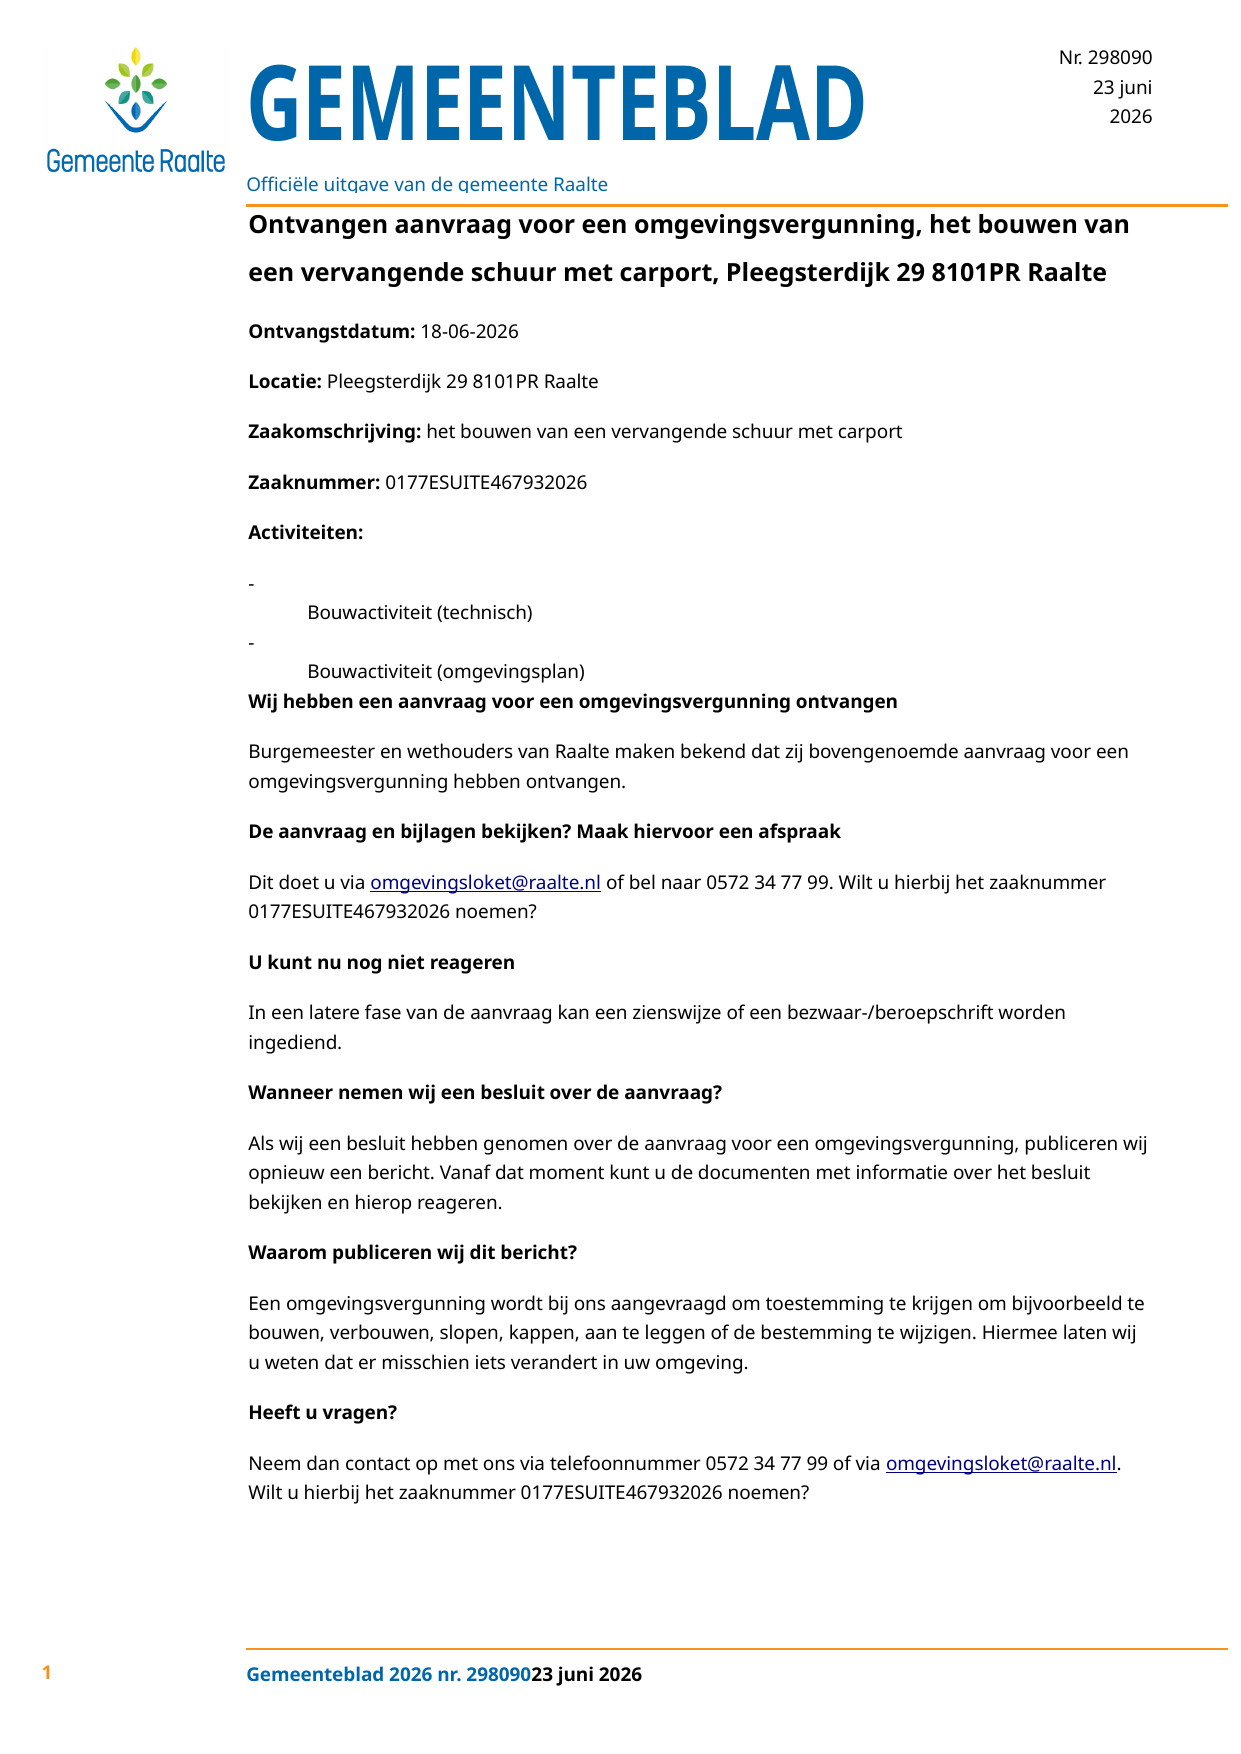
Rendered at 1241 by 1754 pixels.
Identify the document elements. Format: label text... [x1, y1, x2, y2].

text Locatie: Pleegsterdijk 29 8101PR Raalte [248, 368, 1152, 394]
text Wanneer nemen wij een besluit over de aanvraag? [248, 1079, 1152, 1105]
text Ontvangen aanvraag voor een omgevingsvergunning, het bouwen van een vervangende schuur met carport, Pleegsterdijk 29 8101PR Raalte [248, 207, 1152, 288]
list Bouwactiviteit (omgevingsplan) [248, 659, 1152, 684]
text Neem dan contact op met ons via telefoonnummer 0572 34 77 99 of via omgevingsloket@raalte.nl. Wilt u hierbij het zaaknummer 0177ESUITE467932026 noemen? [248, 1450, 1152, 1505]
text Heeft u vragen? [248, 1399, 1152, 1425]
text In een latere fase van de aanvraag kan een zienswijze of een bezwaar-/beroepschrift worden ingediend. [248, 999, 1152, 1055]
text Ontvangstdatum: 18-06-2026 [248, 318, 1152, 344]
text Als wij een besluit hebben genomen over de aanvraag voor een omgevingsvergunning, publiceren wij opnieuw een bericht. Vanaf dat moment kunt u de documenten met informatie over het besluit bekijken en hierop reageren. [248, 1130, 1152, 1215]
text De aanvraag en bijlagen bekijken? Maak hiervoor een afspraak [248, 819, 1152, 844]
list Bouwactiviteit (technisch) [248, 599, 1152, 625]
text Wij hebben een aanvraag voor een omgevingsvergunning ontvangen [248, 688, 1152, 714]
text Een omgevingsvergunning wordt bij ons aangevraagd om toestemming te krijgen om bijvoorbeeld te bouwen, verbouwen, slopen, kappen, aan te leggen of de bestemming te wijzigen. Hiermee laten wij u weten dat er misschien iets verandert in uw omgeving. [248, 1290, 1152, 1375]
picture [41, 47, 231, 172]
text Burgemeester en wethouders van Raalte maken bekend dat zij bovengenoemde aanvraag voor een omgevingsvergunning hebben ontvangen. [248, 739, 1152, 794]
text Dit doet u via omgevingsloket@raalte.nl of bel naar 0572 34 77 99. Wilt u hierbij het zaaknummer 0177ESUITE467932026 noemen? [248, 869, 1152, 924]
text Zaaknummer: 0177ESUITE467932026 [248, 469, 1152, 495]
text Activiteiten: [248, 519, 1152, 545]
text Zaakomschrijving: het bouwen van een vervangende schuur met carport [248, 419, 1152, 444]
text Waarom publiceren wij dit bericht? [248, 1239, 1152, 1265]
text U kunt nu nog niet reageren [248, 949, 1152, 975]
